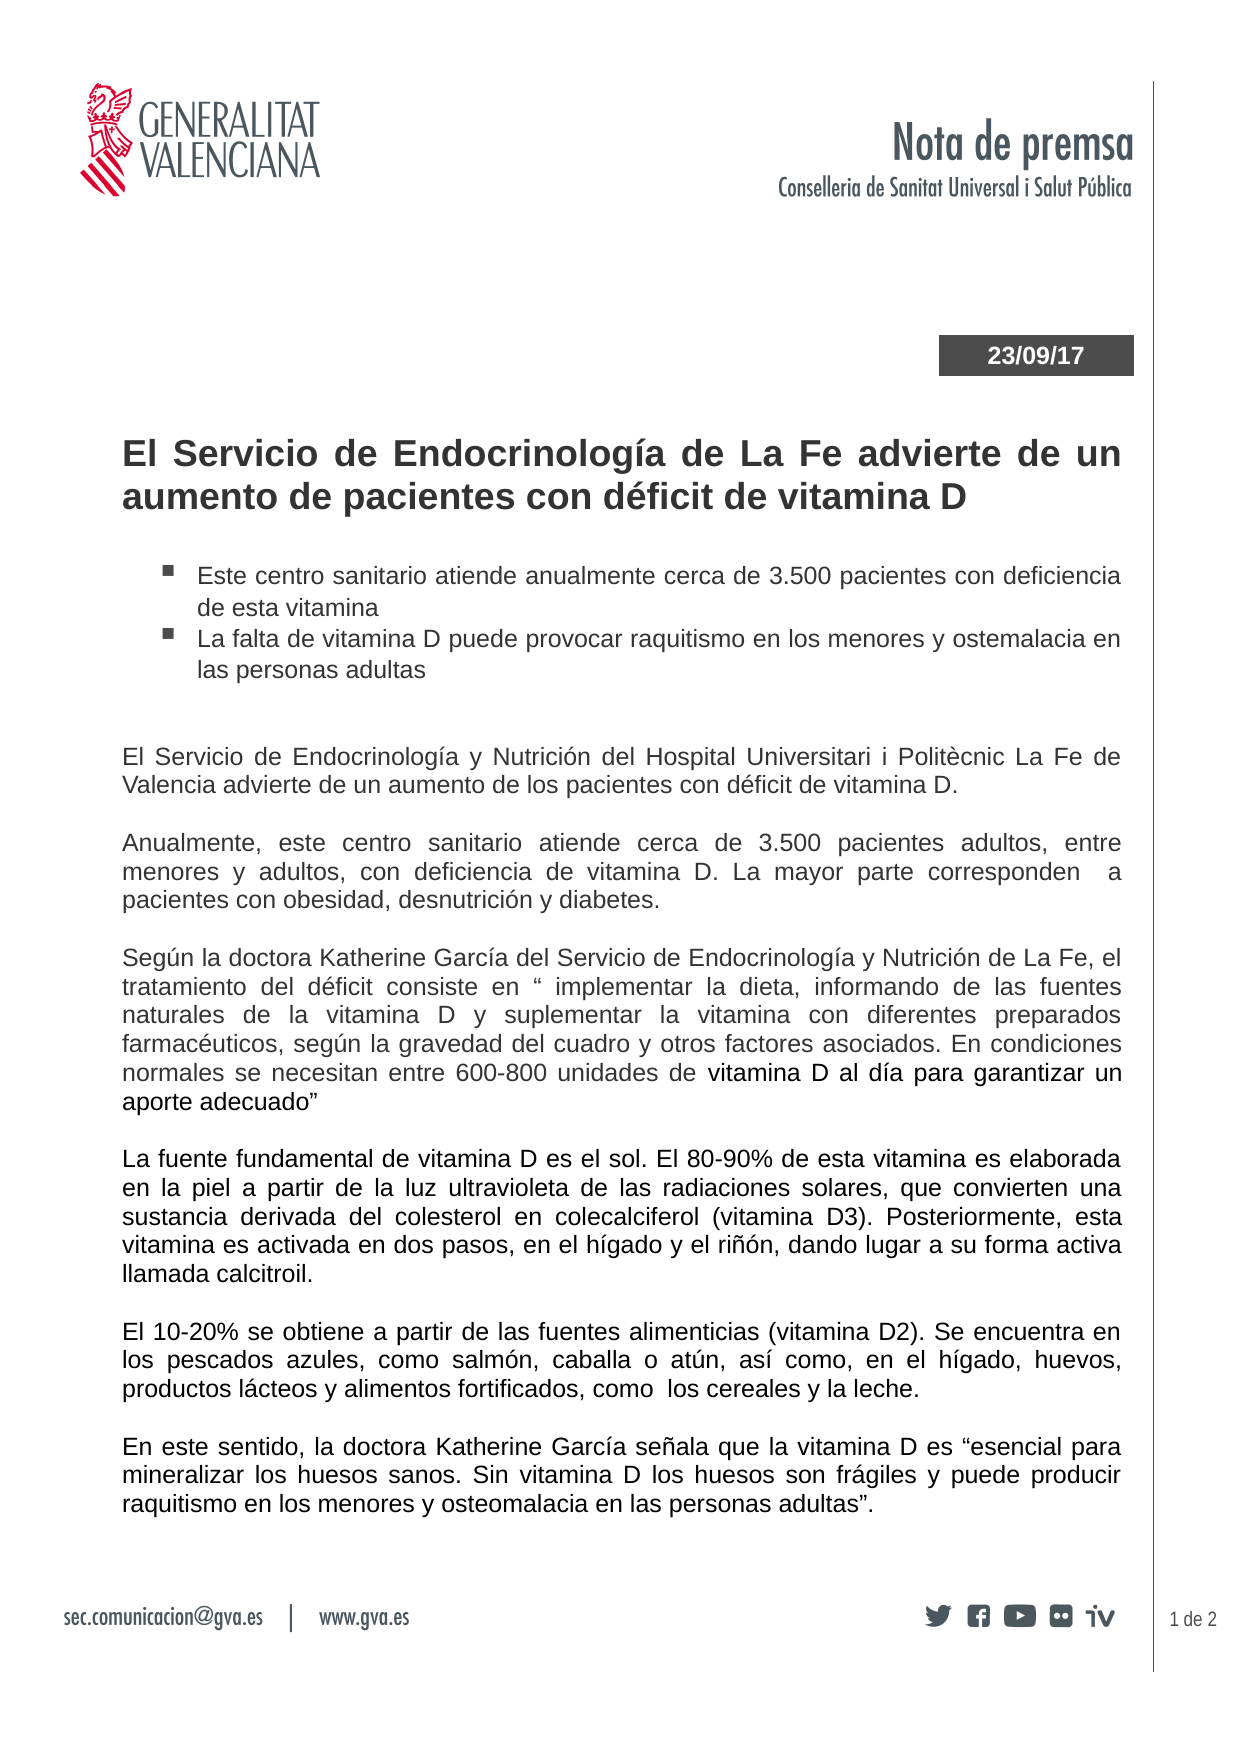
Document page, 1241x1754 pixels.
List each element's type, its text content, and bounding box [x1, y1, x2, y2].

table_header [122, 335, 939, 375]
picture [0, 0, 1241, 278]
table_header 23/09/17 [940, 336, 1133, 375]
picture [0, 1582, 1241, 1754]
list La falta de vitamina D puede provocar raquitismo en los menores y ostemalacia en las personas adultas [159, 621, 1123, 684]
text En este sentido, la doctora Katherine García señala que la vitamina D es “esencial para mineralizar los huesos sanos. Sin vitamina D los huesos son frágiles y puede producir raquitismo en los menores y osteomalacia en las personas adultas”. [122, 1432, 1123, 1518]
text Según la doctora Katherine García del Servicio de Endocrinología y Nutrición de La Fe, el tratamiento del déficit consiste en “ implementar la dieta, informando de las fuentes naturales de la vitamina D y suplementar la vitamina con diferentes preparados farmacéuticos, según la gravedad del cuadro y otros factores asociados. En condiciones normales se necesitan entre 600-800 unidades de vitamina D al día para garantizar un aporte adecuado” [122, 943, 1123, 1115]
text Anualmente, este centro sanitario atiende cerca de 3.500 pacientes adultos, entre menores y adultos, con deficiencia de vitamina D. La mayor parte corresponden a pacientes con obesidad, desnutrición y diabetes. [122, 828, 1123, 914]
text El Servicio de Endocrinología de La Fe advierte de un aumento de pacientes con déficit de vitamina D [122, 431, 1123, 517]
text El 10-20% se obtiene a partir de las fuentes alimenticias (vitamina D2). Se encuentra en los pescados azules, como salmón, caballa o atún, así como, en el hígado, huevos, productos lácteos y alimentos fortificados, como los cereales y la leche. [122, 1317, 1123, 1403]
text El Servicio de Endocrinología y Nutrición del Hospital Universitari i Politècnic La Fe de Valencia advierte de un aumento de los pacientes con déficit de vitamina D. [122, 742, 1123, 799]
list Este centro sanitario atiende anualmente cerca de 3.500 pacientes con deficiencia de esta vitamina [159, 558, 1123, 621]
text La fuente fundamental de vitamina D es el sol. El 80-90% de esta vitamina es elaborada en la piel a partir de la luz ultravioleta de las radiaciones solares, que convierten una sustancia derivada del colesterol en colecalciferol (vitamina D3). Posteriormente, esta vitamina es activada en dos pasos, en el hígado y el riñón, dando lugar a su forma activa llamada calcitroil. [122, 1144, 1123, 1288]
